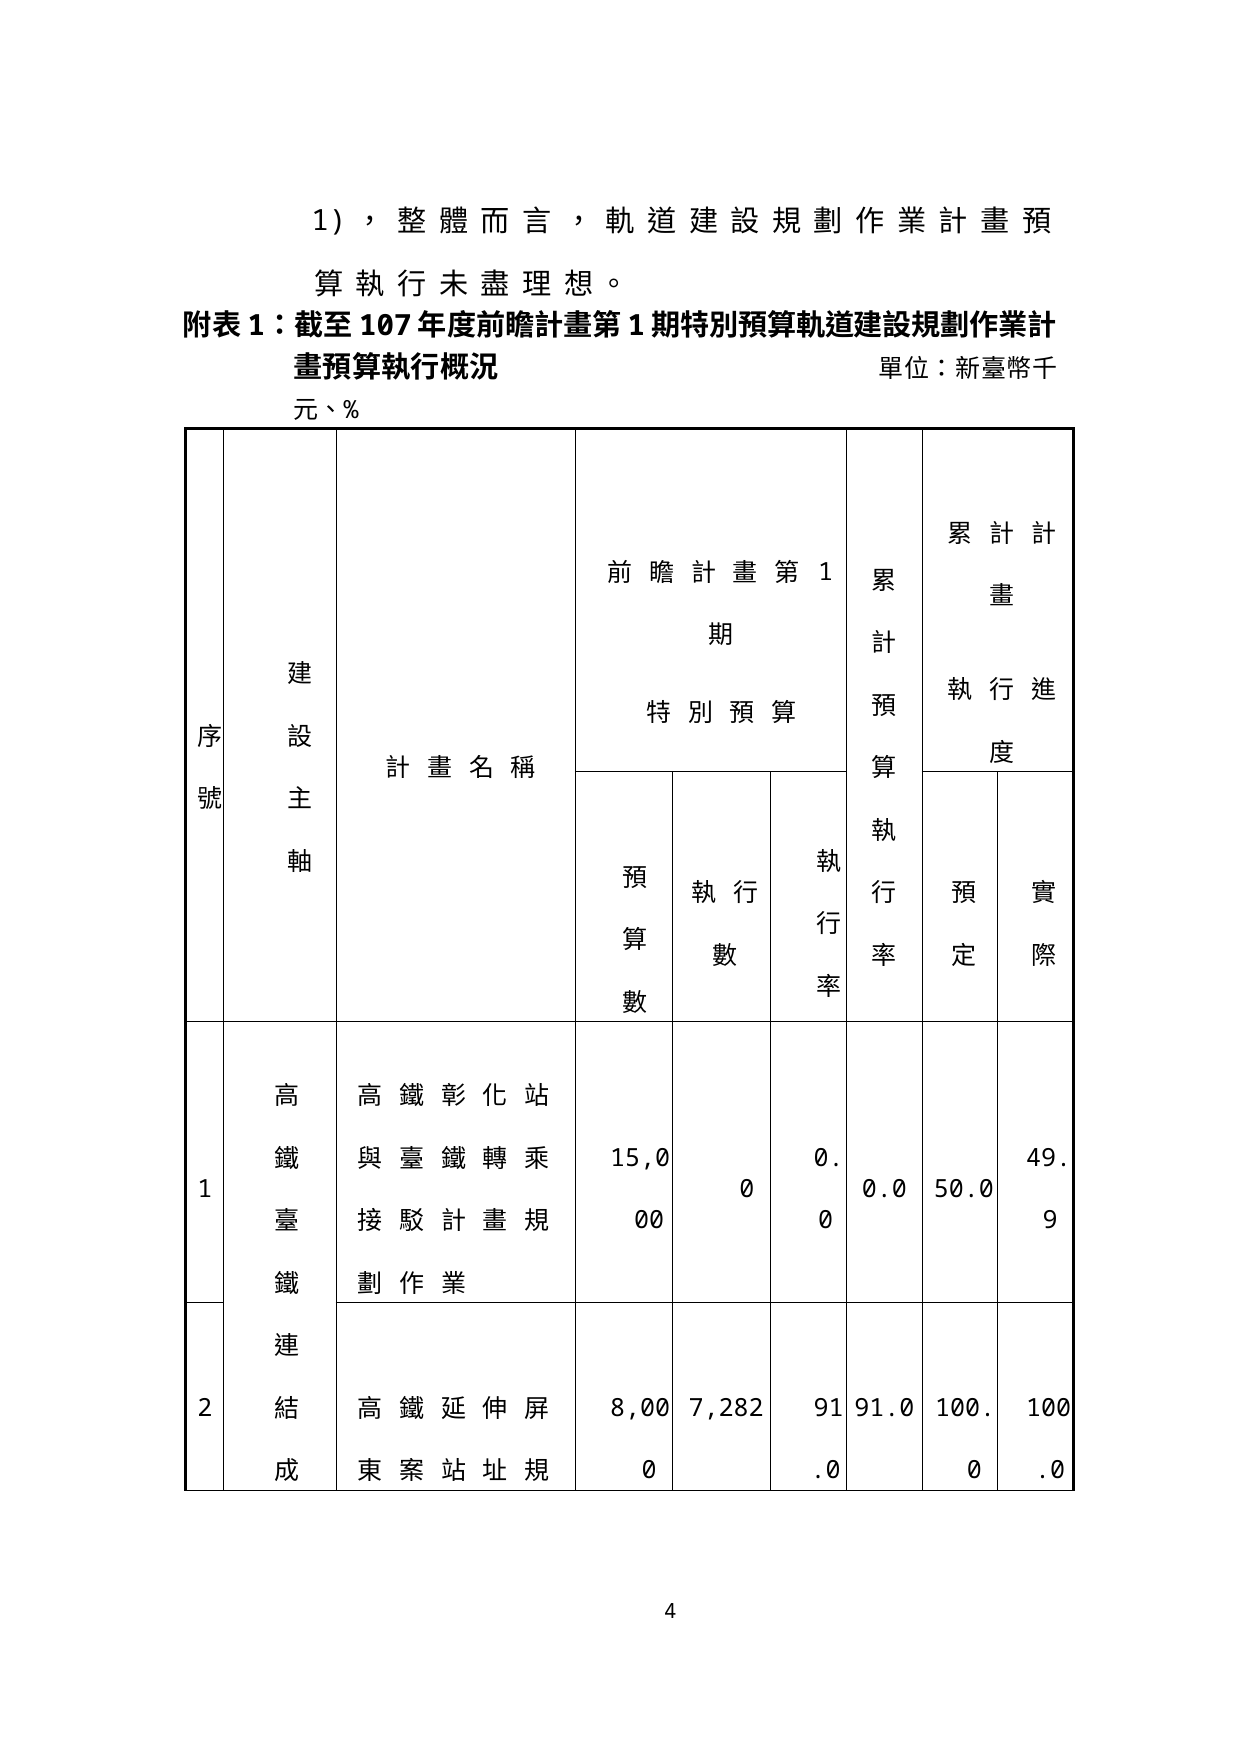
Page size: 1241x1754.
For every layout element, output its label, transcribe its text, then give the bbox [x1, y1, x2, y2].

text 附表1：截至107年度前瞻計畫第1期特別預算軌道建設規劃作業計畫預算執行概況 單位：新臺幣千元、% [183, 302, 1058, 427]
table_cell 高鐵彰化站與臺鐵轉乘接駁計畫規劃作業 [337, 1022, 575, 1302]
table_cell 91.0 [847, 1303, 922, 1490]
table_cell 預定 [923, 772, 997, 1021]
table_cell 實際 [998, 772, 1072, 1021]
table_cell 高鐵臺鐵連結成網 [224, 1022, 336, 1490]
table_header 累計計畫 執行進度 [923, 430, 1072, 771]
table_cell 2 [187, 1303, 223, 1490]
table_cell 執行率 [771, 772, 846, 1021]
table_cell 50.0 [923, 1022, 997, 1302]
table_cell 執行數 [673, 772, 770, 1021]
table_header 建設主軸 [224, 430, 336, 1021]
table_cell 100.0 [923, 1303, 997, 1490]
table_header 前瞻計畫第1期 特別預算 [576, 430, 846, 771]
table_cell 91.0 [771, 1303, 846, 1490]
table_cell 15,000 [576, 1022, 672, 1302]
table_cell 49.9 [998, 1022, 1072, 1302]
table_cell 高鐵延伸屏東案站址規 [337, 1303, 575, 1490]
table_cell 預算數 [576, 772, 672, 1021]
table_cell 0.0 [847, 1022, 922, 1302]
table_cell 100.0 [998, 1303, 1072, 1490]
table_header 累計預算執行率 [847, 430, 922, 1021]
table_header 計畫名稱 [337, 430, 575, 1021]
text 1)，整體而言，軌道建設規劃作業計畫預算執行未盡理想。 [271, 177, 1058, 302]
table_cell 7,282 [673, 1303, 770, 1490]
table_cell 8,000 [576, 1303, 672, 1490]
table_cell 1 [187, 1022, 223, 1302]
table_header 序號 [187, 430, 223, 1021]
table_cell 0 [673, 1022, 770, 1302]
table_cell 0.0 [771, 1022, 846, 1302]
